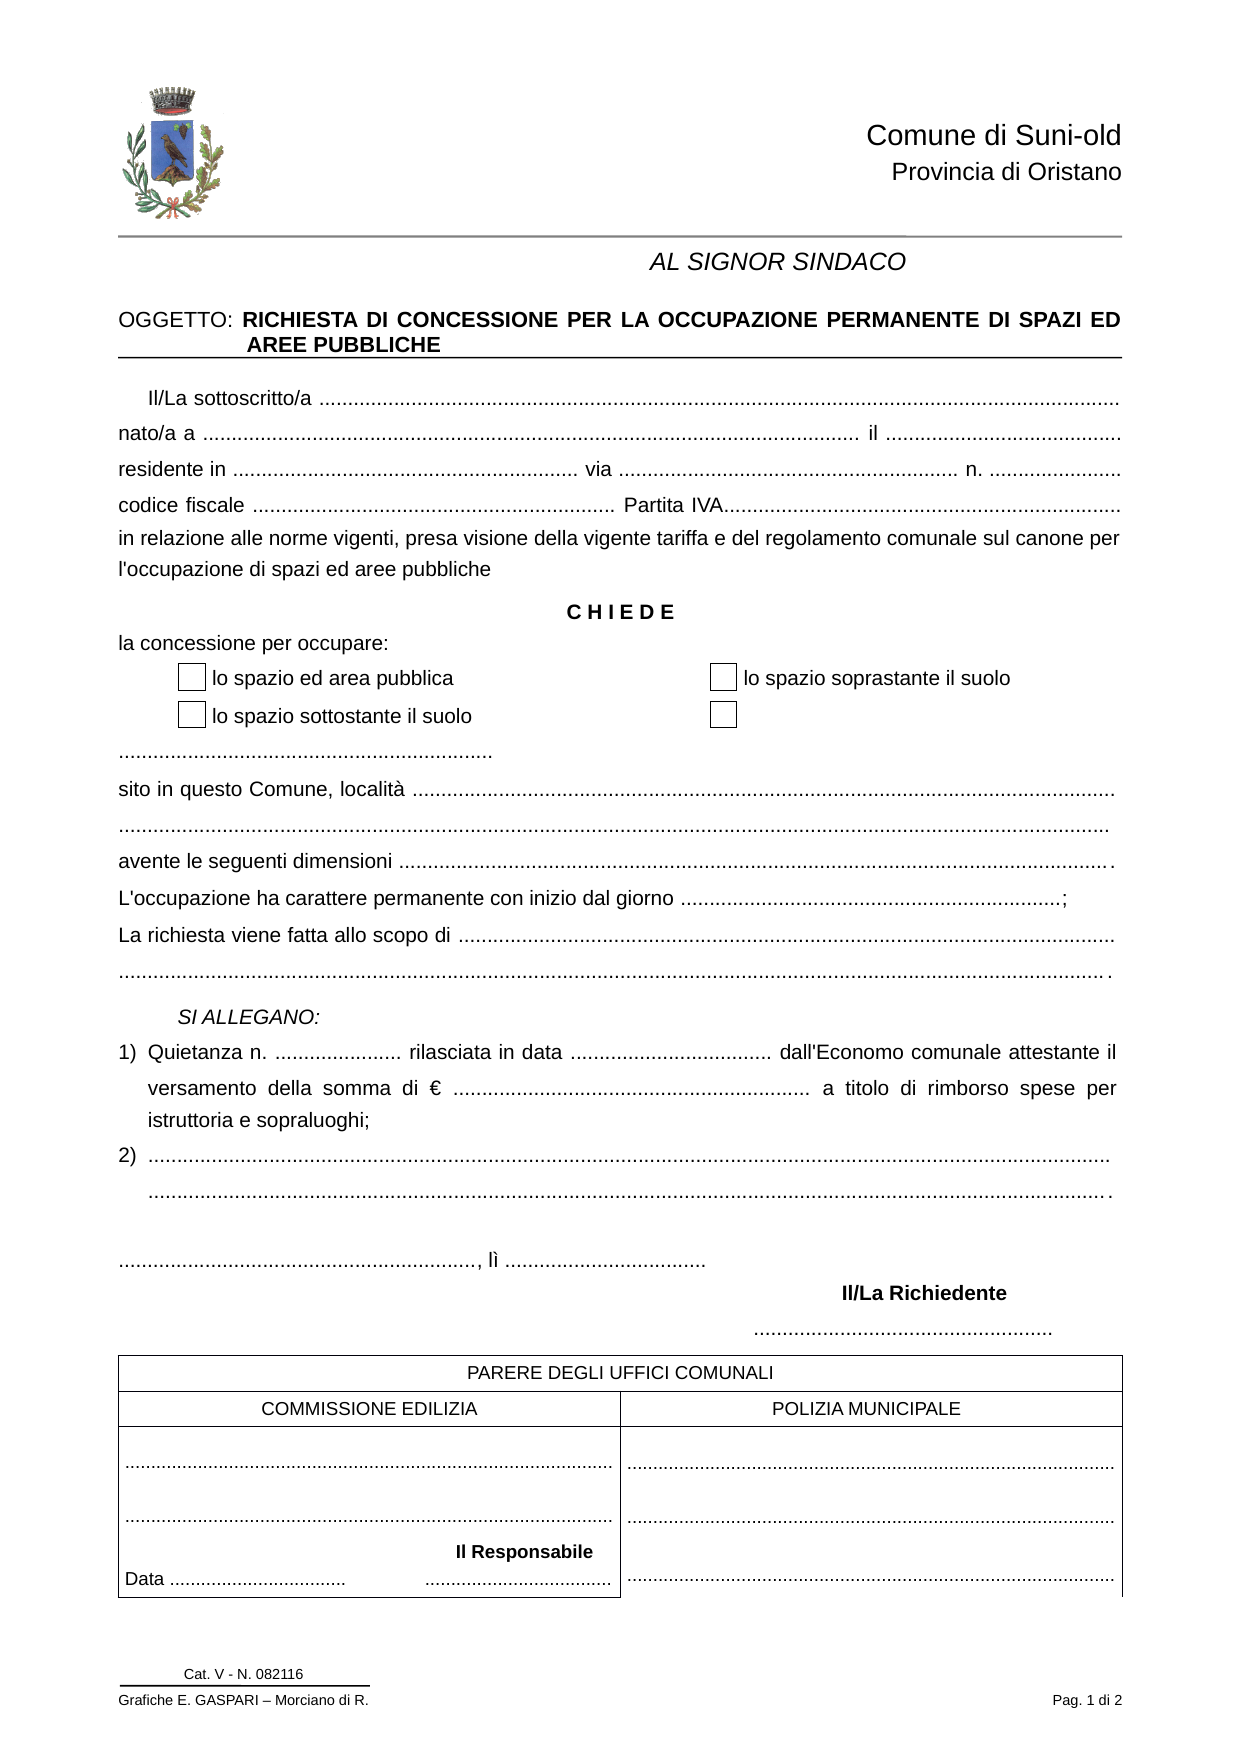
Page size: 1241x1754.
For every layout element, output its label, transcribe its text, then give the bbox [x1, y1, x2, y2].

table_cell .............................................................................................. [621, 1481, 1122, 1535]
table_cell COMMISSIONE EDILIZIA [119, 1392, 620, 1426]
text OGGETTO: RICHIESTA DI CONCESSIONE PER LA OCCUPAZIONE PERMANENTE DI SPAZI ED AREE PUBBLICHE [118, 307, 1122, 356]
text Il/La sottoscritto/a ........................................................................................................................................... nato/a a .................................................................................................................. il ......................................... residente in ............................................................ via ........................................................... n. ....................... codice fiscale ............................................................... Partita IVA..................................................................... in relazione alle norme vigenti, presa visione della vigente tariffa e del regolamento comunale sul canone per l'occupazione di spazi ed aree pubbliche [118, 382, 1122, 580]
list ....................................................................................................................................................................... ....................................................................................................................................................................... [118, 1139, 1117, 1204]
table_cell .............................................................................................. [119, 1481, 620, 1535]
text Provincia di Oristano [224, 157, 1122, 185]
text AL SIGNOR SINDACO [650, 247, 1122, 276]
text SI ALLEGANO: [118, 1005, 1117, 1029]
text Comune di Suni-old [224, 118, 1122, 152]
table_cell .............................................................................................. [119, 1427, 620, 1481]
text sito in questo Comune, località .......................................................................................................................... ............................................................................................................................................................................ avente le seguenti dimensioni ............................................................................................................................ [118, 773, 1117, 873]
table_cell Il Responsabile Data .................................. .................................... [119, 1535, 620, 1597]
subtitle C H I E D E [118, 600, 1122, 624]
table_header PARERE DEGLI UFFICI COMUNALI [119, 1356, 1122, 1391]
text lo spazio sottostante il suolo ................................................................. [118, 700, 1117, 764]
text .............................................................., lì ................................... [118, 1244, 1117, 1272]
table_cell POLIZIA MUNICIPALE [621, 1392, 1122, 1426]
list Quietanza n. ...................... rilasciata in data ................................... dall'Economo comunale attestante il versamento della somma di € .............................................................. a titolo di rimborso spese per istruttoria e sopraluoghi; [118, 1036, 1117, 1132]
text L'occupazione ha carattere permanente con inizio dal giorno ..................................................................; [118, 882, 1117, 911]
picture [122, 87, 224, 219]
text La richiesta viene fatta allo scopo di .................................................................................................................. ............................................................................................................................................................................ [118, 919, 1117, 984]
text .................................................... [753, 1312, 1117, 1341]
table_cell .............................................................................................. [621, 1427, 1122, 1481]
subtitle Il/La Richiedente [842, 1281, 1117, 1305]
text lo spazio ed area pubblica lo spazio soprastante il suolo [118, 662, 1117, 691]
text la concessione per occupare: [118, 631, 1117, 655]
table_cell .............................................................................................. [621, 1535, 1122, 1597]
